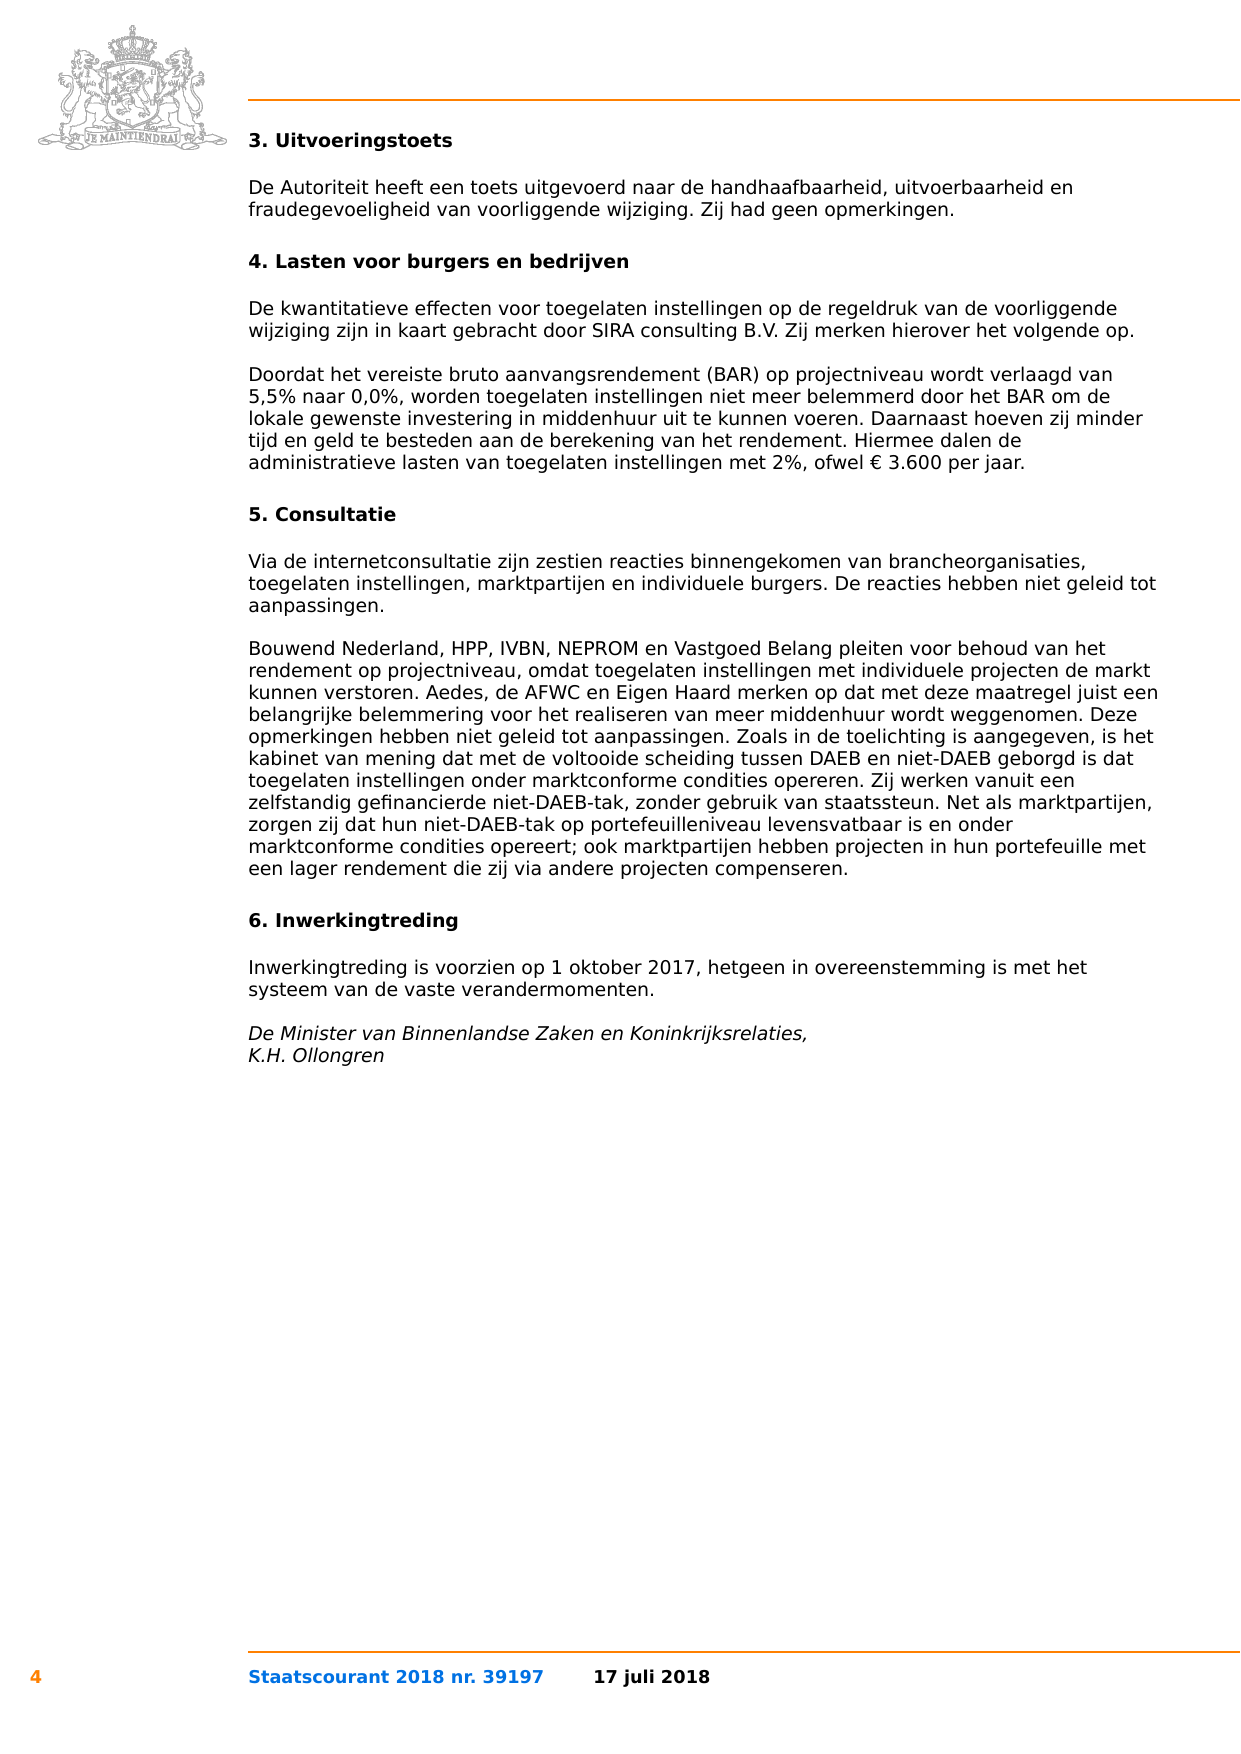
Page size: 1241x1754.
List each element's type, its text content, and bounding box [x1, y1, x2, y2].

subtitle 4. Lasten voor burgers en bedrijven [248, 251, 1163, 273]
text De kwantitatieve effecten voor toegelaten instellingen op de regeldruk van de voorliggende wijziging zijn in kaart gebracht door SIRA consulting B.V. Zij merken hierover het volgende op. [248, 298, 1163, 342]
text Doordat het vereiste bruto aanvangsrendement (BAR) op projectniveau wordt verlaagd van 5,5% naar 0,0%, worden toegelaten instellingen niet meer belemmerd door het BAR om de lokale gewenste investering in middenhuur uit te kunnen voeren. Daarnaast hoeven zij minder tijd en geld te besteden aan de berekening van het rendement. Hiermee dalen de administratieve lasten van toegelaten instellingen met 2%, ofwel € 3.600 per jaar. [248, 364, 1163, 473]
picture [38, 25, 227, 150]
text De Autoriteit heeft een toets uitgevoerd naar de handhaafbaarheid, uitvoerbaarheid en fraudegevoeligheid van voorliggende wijziging. Zij had geen opmerkingen. [248, 177, 1163, 221]
subtitle 3. Uitvoeringstoets [248, 130, 1163, 152]
text Bouwend Nederland, HPP, IVBN, NEPROM en Vastgoed Belang pleiten voor behoud van het rendement op projectniveau, omdat toegelaten instellingen met individuele projecten de markt kunnen verstoren. Aedes, de AFWC en Eigen Haard merken op dat met deze maatregel juist een belangrijke belemmering voor het realiseren van meer middenhuur wordt weggenomen. Deze opmerkingen hebben niet geleid tot aanpassingen. Zoals in de toelichting is aangegeven, is het kabinet van mening dat met de voltooide scheiding tussen DAEB en niet-DAEB geborgd is dat toegelaten instellingen onder marktconforme condities opereren. Zij werken vanuit een zelfstandig gefinancierde niet-DAEB-tak, zonder gebruik van staatssteun. Net als marktpartijen, zorgen zij dat hun niet-DAEB-tak op portefeuilleniveau levensvatbaar is en onder marktconforme condities opereert; ook marktpartijen hebben projecten in hun portefeuille met een lager rendement die zij via andere projecten compenseren. [248, 638, 1163, 880]
subtitle 6. Inwerkingtreding [248, 910, 1163, 932]
subtitle 5. Consultatie [248, 503, 1163, 526]
text Via de internetconsultatie zijn zestien reacties binnengekomen van brancheorganisaties, toegelaten instellingen, marktpartijen en individuele burgers. De reacties hebben niet geleid tot aanpassingen. [248, 551, 1163, 616]
text Inwerkingtreding is voorzien op 1 oktober 2017, hetgeen in overeenstemming is met het systeem van de vaste verandermomenten. [248, 957, 1163, 1001]
text De Minister van Binnenlandse Zaken en Koninkrijksrelaties, K.H. Ollongren [248, 1023, 1163, 1067]
